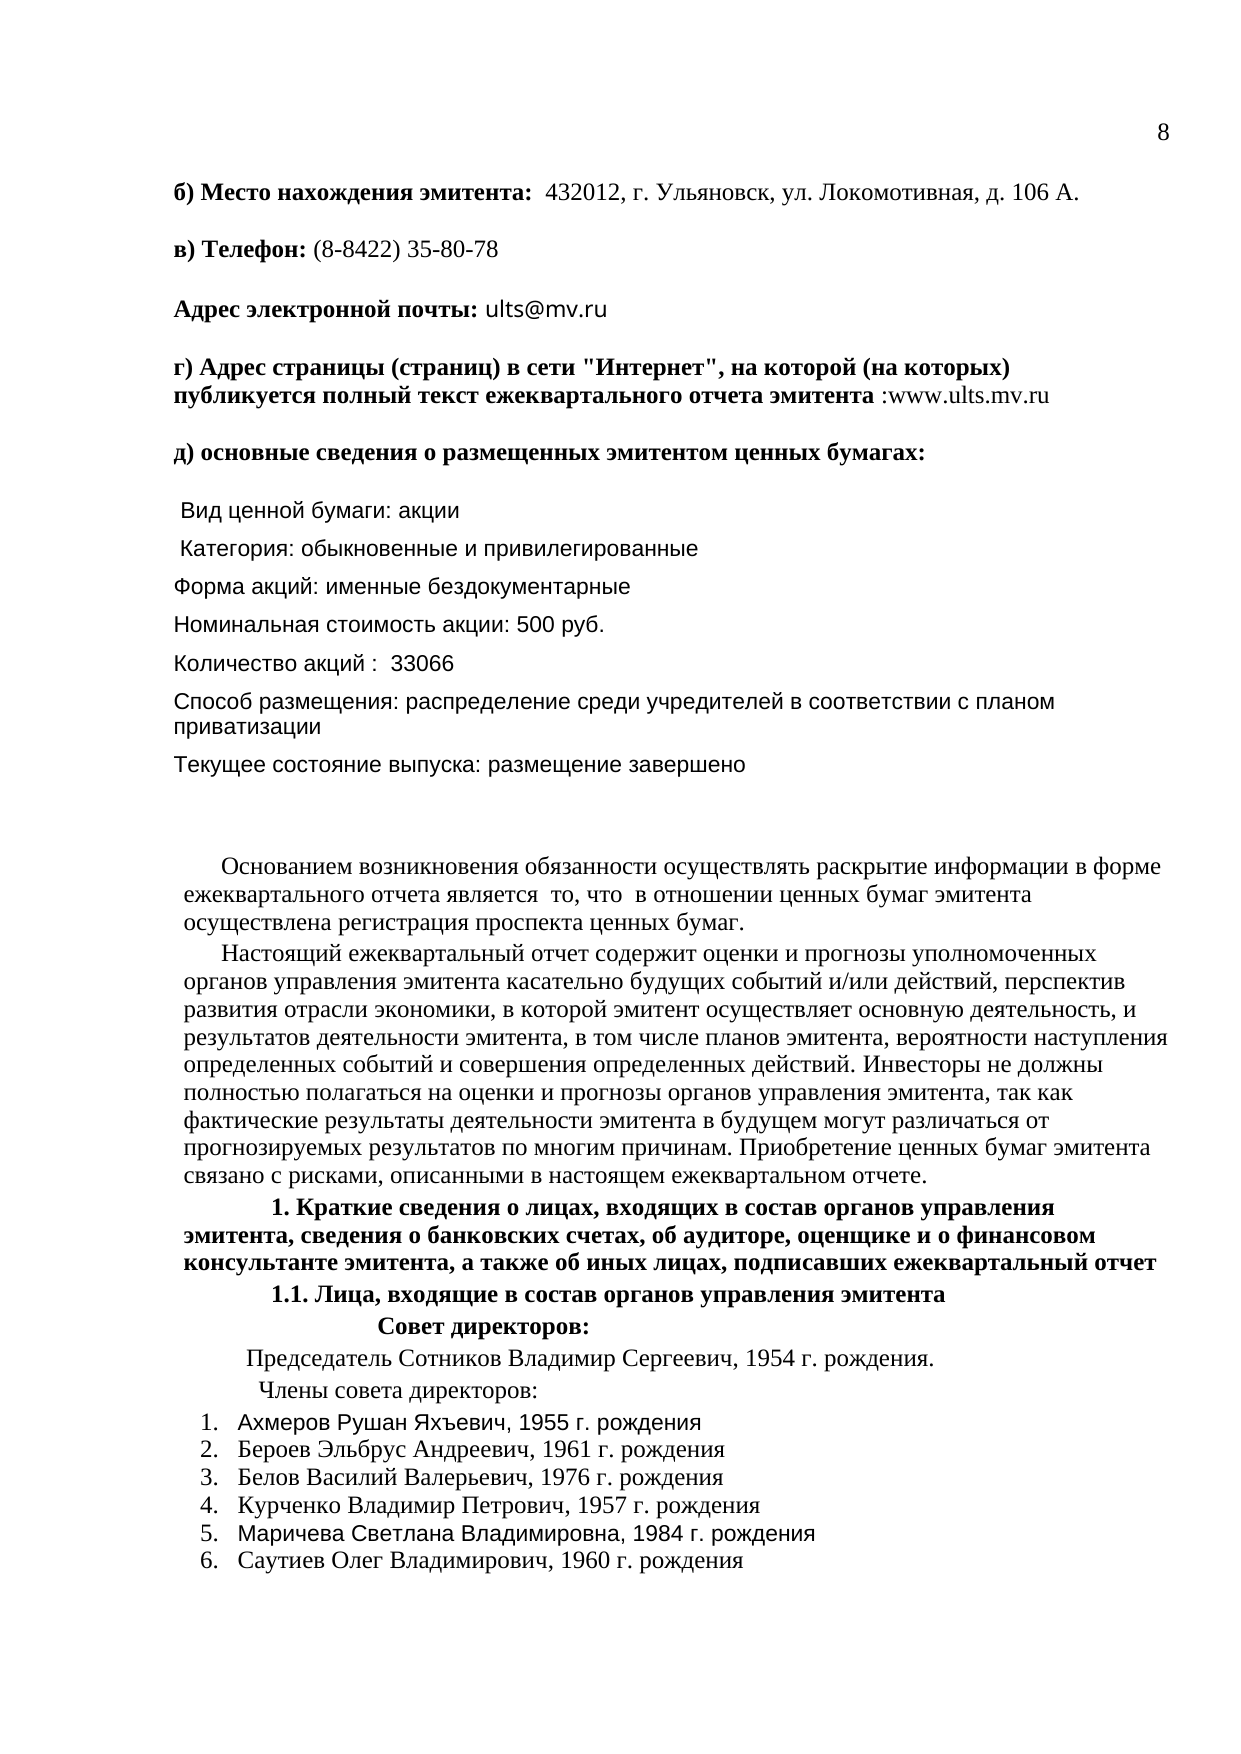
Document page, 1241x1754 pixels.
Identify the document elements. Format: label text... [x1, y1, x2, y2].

text Члены совета директоров: [258, 1376, 1169, 1404]
text 1.1. Лица, входящие в состав органов управления эмитента [258, 1280, 1169, 1308]
text 1. Ахмеров Рушан Яхъевич, 1955 г. рождения [162, 1408, 1169, 1436]
text Настоящий ежеквартальный отчет содержит оценки и прогнозы уполномоченных органов управления эмитента касательно будущих событий и/или действий, перспектив развития отрасли экономики, в которой эмитент осуществляет основную деятельность, и результатов деятельности эмитента, в том числе планов эмитента, вероятности наступления определенных событий и совершения определенных действий. Инвесторы не должны полностью полагаться на оценки и прогнозы органов управления эмитента, так как фактические результаты деятельности эмитента в будущем могут различаться от прогнозируемых результатов по многим причинам. Приобретение ценных бумаг эмитента связано с рисками, описанными в настоящем ежеквартальном отчете. [183, 939, 1169, 1189]
text 3. Белов Василий Валерьевич, 1976 г. рождения [200, 1463, 1169, 1491]
text 5. Маричева Светлана Владимировна, 1984 г. рождения [200, 1519, 1169, 1546]
text Совет директоров: [258, 1312, 1169, 1340]
table_header [163, 175, 170, 848]
text 4. Курченко Владимир Петрович, 1957 г. рождения [200, 1491, 1169, 1519]
text Основанием возникновения обязанности осуществлять раскрытие информации в форме ежеквартального отчета является то, что в отношении ценных бумаг эмитента осуществлена регистрация проспекта ценных бумаг. [183, 852, 1169, 935]
text 2. Бероев Эльбрус Андреевич, 1961 г. рождения [200, 1436, 1169, 1463]
table_header [1161, 175, 1169, 848]
table_header б) Место нахождения эмитента: 432012, г. Ульяновск, ул. Локомотивная, д. 106 А. в) Телефон: (8-8422) 35-80-78 Адрес электронной почты: ults@mv.ru г) Адрес страницы (страниц) в сети "Интернет", на которой (на которых) публикуется полный текст ежеквартального отчета эмитента :www.ults.mv.ru д) основные сведения о размещенных эмитентом ценных бумагах: Вид ценной бумаги: акции Категория: обыкновенные и привилегированные Форма акций: именные бездокументарные Номинальная стоимость акции: 500 руб. Количество акций : 33066 Способ размещения: распределение среди учредителей в соответствии с планом приватизации Текущее состояние выпуска: размещение завершено [170, 175, 1161, 848]
text Председатель Сотников Владимир Сергеевич, 1954 г. рождения. [183, 1344, 1169, 1372]
text 6. Саутиев Олег Владимирович, 1960 г. рождения [200, 1546, 1169, 1574]
text 1. Краткие сведения о лицах, входящих в состав органов управления эмитента, сведения о банковских счетах, об аудиторе, оценщике и о финансовом консультанте эмитента, а также об иных лицах, подписавших ежеквартальный отчет [183, 1193, 1169, 1276]
